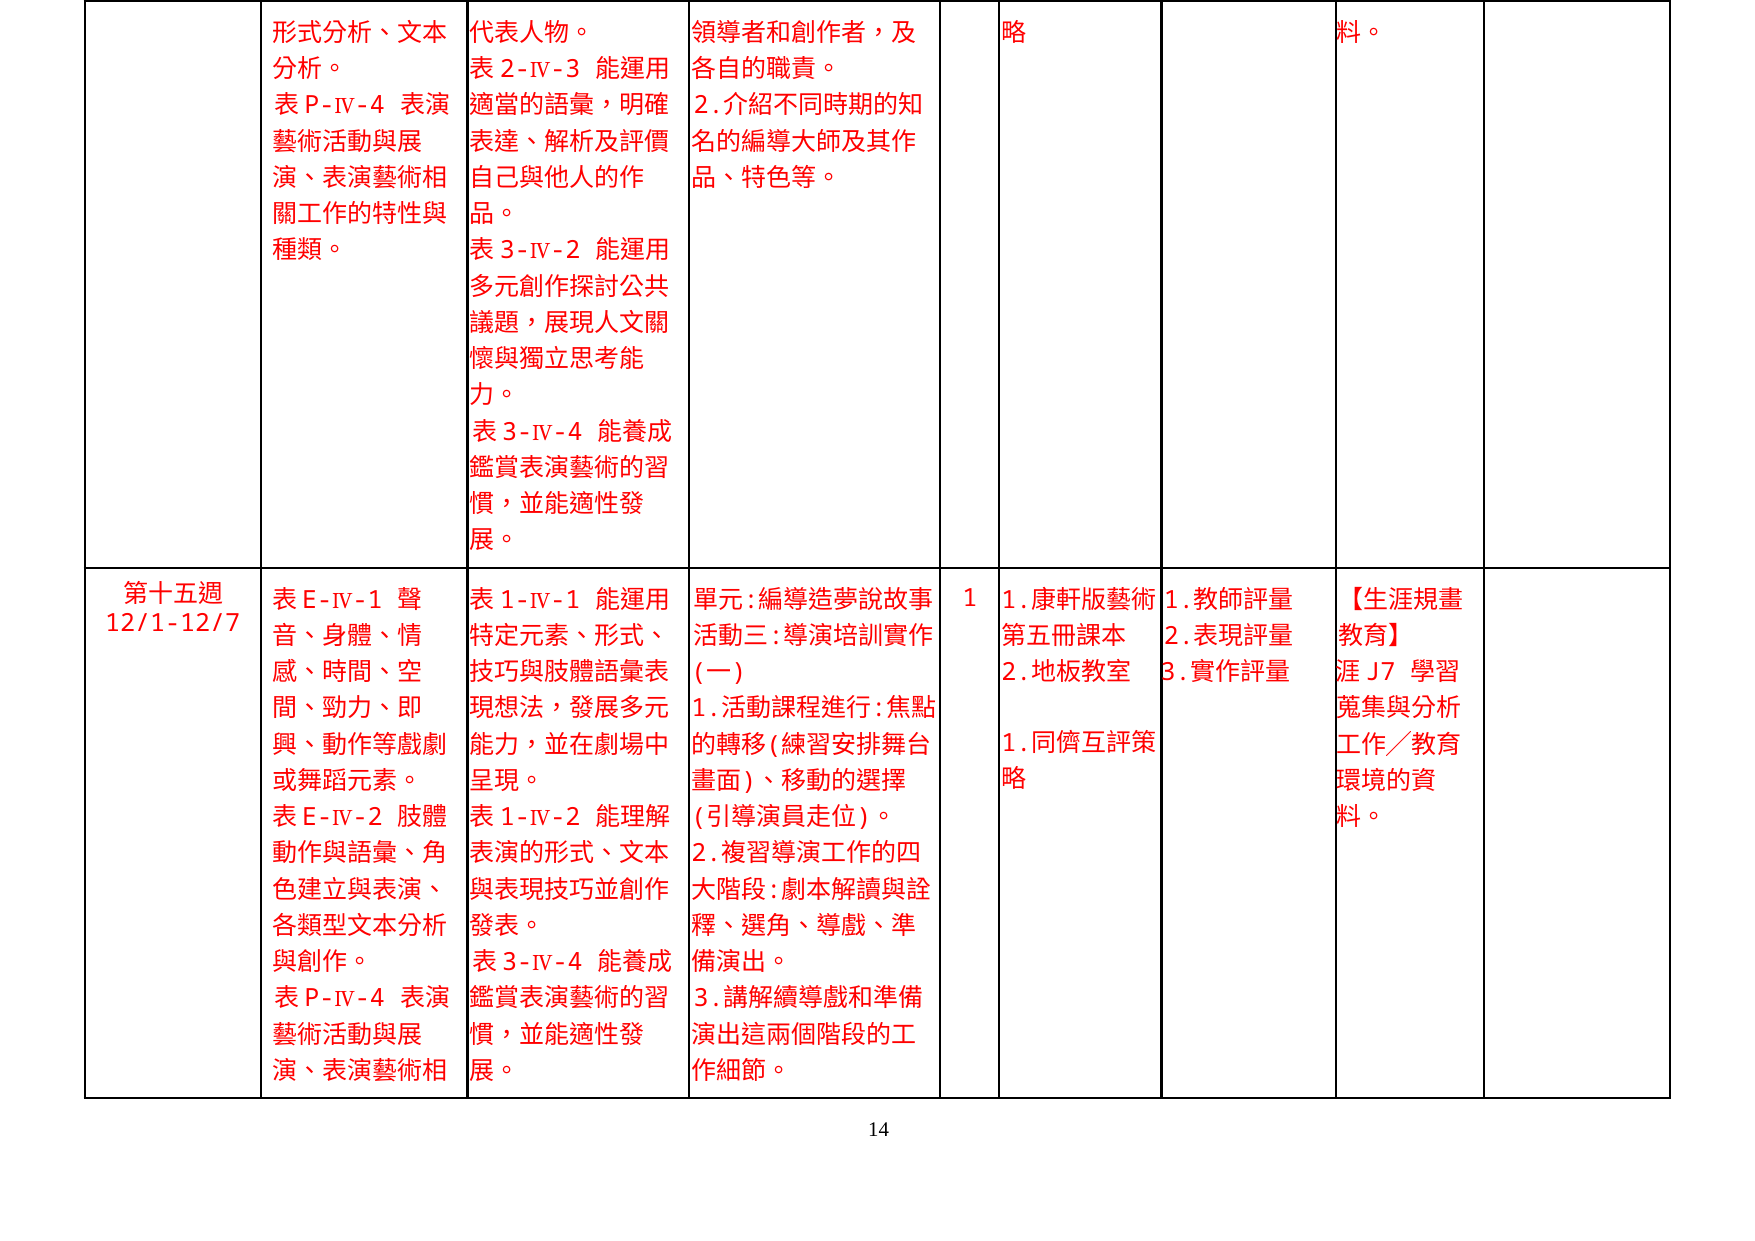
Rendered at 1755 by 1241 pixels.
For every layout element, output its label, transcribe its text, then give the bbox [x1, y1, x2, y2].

table_cell 1.教師評量 2.表現評量 3.實作評量 [1163, 569, 1335, 1097]
table_cell [86, 2, 260, 567]
table_cell [1485, 569, 1669, 1097]
table_cell [1163, 2, 1335, 567]
table_cell 略 [1000, 2, 1160, 567]
table_cell [941, 2, 998, 567]
table_cell 1 [941, 569, 998, 1097]
table_cell 【生涯規畫教育】 涯J7 學習蒐集與分析工作╱教育環境的資料。 [1337, 569, 1483, 1097]
table_cell 形式分析、文本分析。 表P-Ⅳ-4 表演藝術活動與展演、表演藝術相關工作的特性與種類。 [262, 2, 466, 567]
table_cell 第十五週12/1-12/7 [86, 569, 260, 1097]
table_cell 1.康軒版藝術第五冊課本 2.地板教室 1.同儕互評策略 [1000, 569, 1160, 1097]
table_cell 代表人物。 表2-Ⅳ-3 能運用適當的語彙，明確表達、解析及評價自己與他人的作品。 表3-Ⅳ-2 能運用多元創作探討公共議題，展現人文關懷與獨立思考能力。 表3-Ⅳ-4 能養成鑑賞表演藝術的習慣，並能適性發展。 [469, 2, 688, 567]
table_cell 單元:編導造夢說故事 活動三:導演培訓實作(一) 1.活動課程進行:焦點的轉移(練習安排舞台畫面)、移動的選擇(引導演員走位)。 2.複習導演工作的四大階段:劇本解讀與詮釋、選角、導戲、準備演出。 3.講解續導戲和準備演出這兩個階段的工作細節。 [690, 569, 939, 1097]
table_cell [1485, 2, 1669, 567]
table_cell 表E-Ⅳ-1 聲音、身體、情感、時間、空間、勁力、即興、動作等戲劇或舞蹈元素。 表E-Ⅳ-2 肢體動作與語彙、角色建立與表演、各類型文本分析與創作。 表P-Ⅳ-4 表演藝術活動與展演、表演藝術相 [262, 569, 466, 1097]
table_cell 料。 [1337, 2, 1483, 567]
table_cell 表1-Ⅳ-1 能運用特定元素、形式、技巧與肢體語彙表現想法，發展多元能力，並在劇場中呈現。 表1-Ⅳ-2 能理解表演的形式、文本與表現技巧並創作發表。 表3-Ⅳ-4 能養成鑑賞表演藝術的習慣，並能適性發展。 [469, 569, 688, 1097]
table_cell 領導者和創作者，及各自的職責。 2.介紹不同時期的知名的編導大師及其作品、特色等。 [690, 2, 939, 567]
